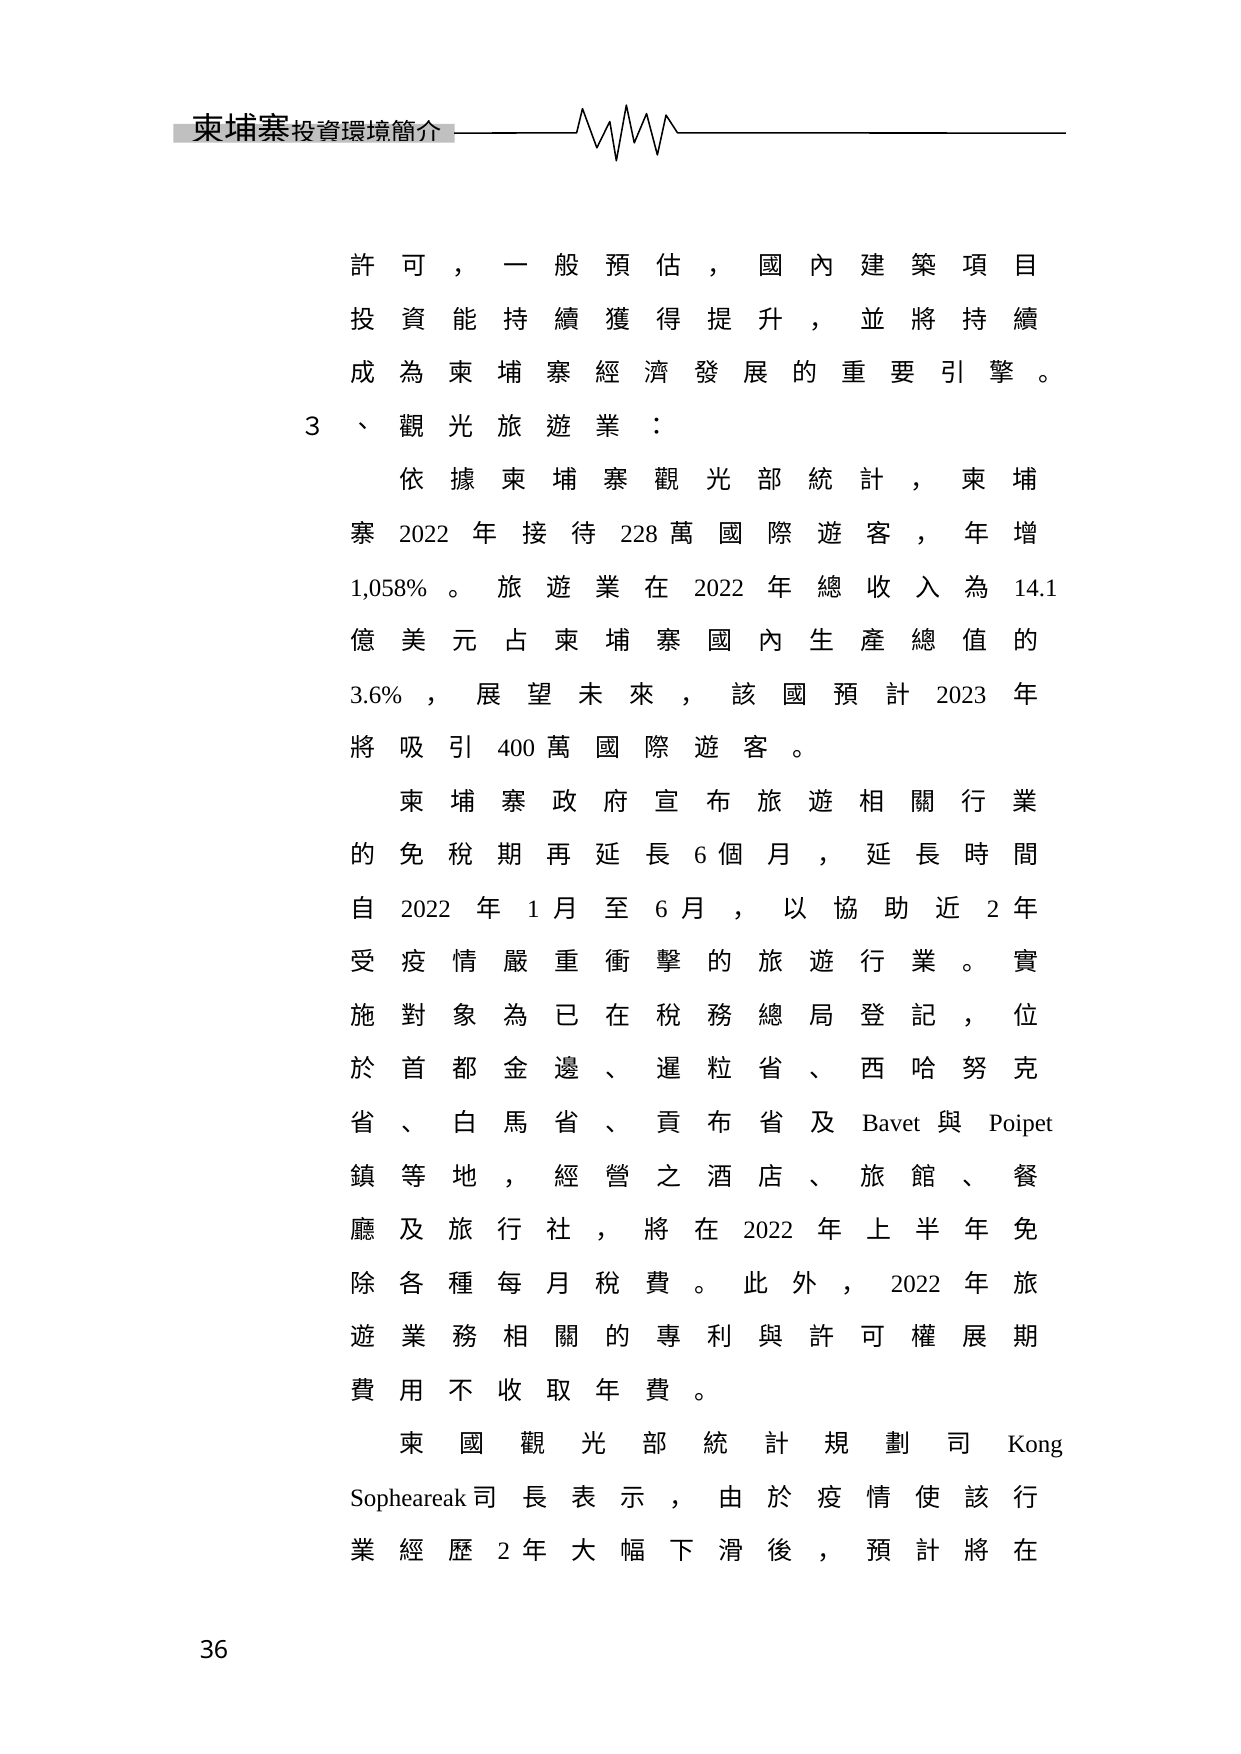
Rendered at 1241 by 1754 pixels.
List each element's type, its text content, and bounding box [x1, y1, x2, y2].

text 柬國觀光部統計規劃司Kong Sopheareak司長表示，由於疫情使該行業經歷2年大幅下滑後，預計將在2022年反彈。S司長稱，由於柬國向疫苗接種完整的旅客重新開放入境免隔離，預計前來柬埔寨的國際遊客人數將從今年開始恢復，相信遊客會優先將柬埔寨視為度假的主要選項，期望今年能吸引超過50萬國際旅客到訪。 [325, 1415, 1063, 1576]
text ３、觀光旅遊業： [276, 398, 1063, 451]
text 柬埔寨政府宣布旅遊相關行業的免稅期再延長6個月，延長時間自2022年1月至6月，以協助近2年受疫情嚴重衝擊的旅遊行業。實施對象為已在稅務總局登記，位於首都金邊、暹粒省、西哈努克省、白馬省、貢布省及Bavet與Poipet鎮等地，經營之酒店、旅館、餐廳及旅行社，將在2022年上半年免除各種每月稅費。此外，2022年旅遊業務相關的專利與許可權展期費用不收取年費。 [325, 773, 1063, 1415]
text 柬埔寨投資金額的增長，說明柬埔寨的投資環境正吸引著本地和外國投資者。柬埔寨已與近30個國家和地區簽署《投資保護和促進協定》，使得投資者來柬埔寨投資建築相關產業更加有信心。但由於柬埔寨本身工業能力薄弱，這些建案築材料，多數仍仰賴進口。近幾年來越南臺商出口建材至柬埔寨亦日益成長，主要為各種鋼鐵、電纜、水泥、隔板及壁板、天花板框、隔板及裝飾板進口，約占柬國市場60%，而且將會走向防火、隔音等高檔建材的趨勢。隨著大量國內外建築投資商已向國土規劃和建設部申請建築許可，一般預估，國內建築項目投資能持續獲得提升，並將持續成為柬埔寨經濟發展的重要引擎。 [325, 237, 1063, 398]
text 依據柬埔寨觀光部統計，柬埔寨2022年接待228萬國際遊客，年增1,058%。旅遊業在2022年總收入為14.1億美元占柬埔寨國內生產總值的3.6%，展望未來，該國預計2023 年將吸引400萬國際遊客。 [325, 451, 1063, 773]
